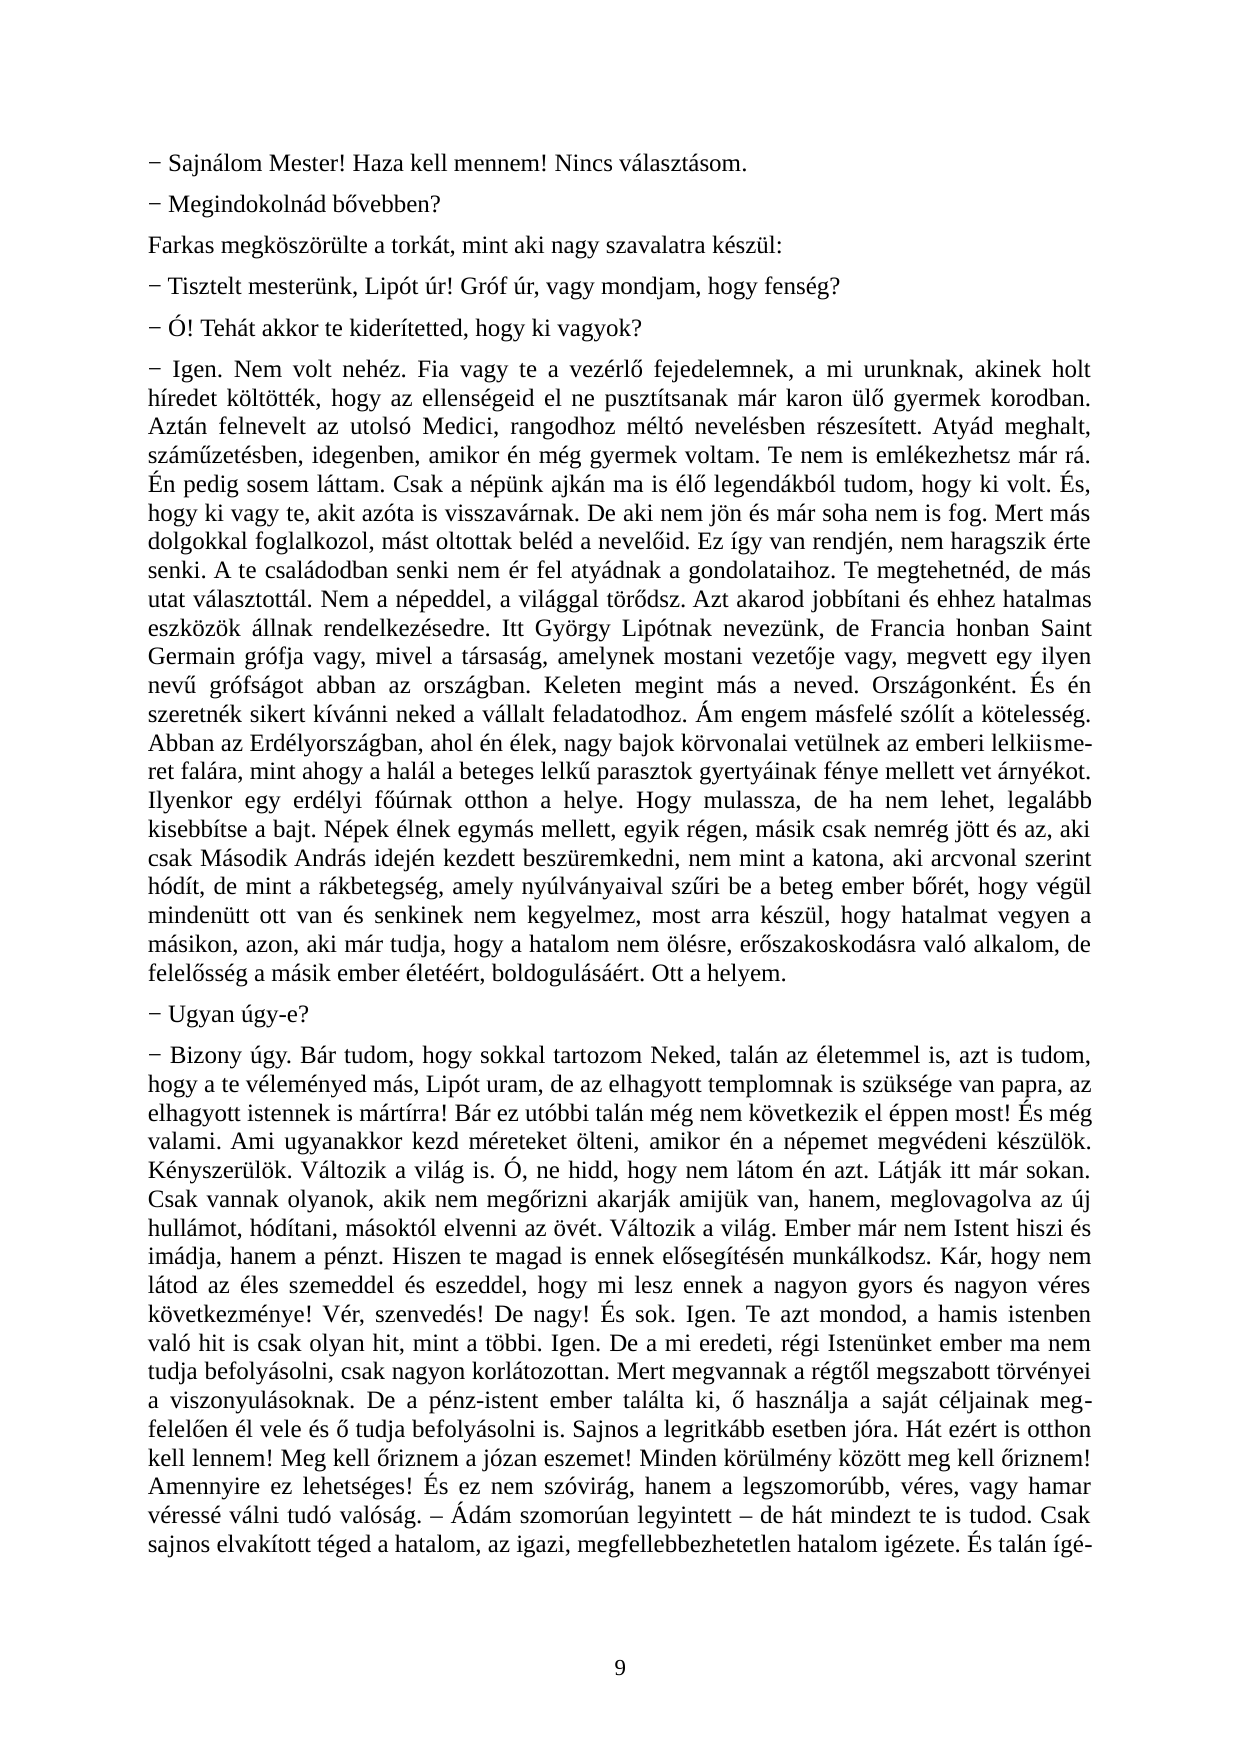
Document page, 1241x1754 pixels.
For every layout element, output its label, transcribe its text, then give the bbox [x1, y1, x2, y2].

text − Ugyan úgy-e? [148, 999, 1092, 1028]
text − Bizony úgy. Bár tudom, hogy sokkal tartozom Neked, talán az életemmel is, azt is tudom, hogy a te véleményed más, Lipót uram, de az elhagyott templomnak is szüksége van papra, az elhagyott istennek is mártírra! Bár ez utóbbi talán még nem következik el éppen most! És még valami. Ami ugyanakkor kezd méreteket ölteni, amikor én a népemet megvédeni készülök. Kényszerülök. Változik a világ is. Ó, ne hidd, hogy nem látom én azt. Látják itt már sokan. Csak vannak olyanok, akik nem megőrizni akarják amijük van, hanem, meglovagolva az új hullámot, hódítani, másoktól elvenni az övét. Változik a világ. Ember már nem Istent hiszi és imádja, hanem a pénzt. Hiszen te magad is ennek elősegítésén munkálkodsz. Kár, hogy nem látod az éles szemeddel és eszeddel, hogy mi lesz ennek a nagyon gyors és nagyon véres következménye! Vér, szenvedés! De nagy! És sok. Igen. Te azt mondod, a hamis istenben való hit is csak olyan hit, mint a többi. Igen. De a mi eredeti, régi Istenünket ember ma nem tudja befolyásolni, csak nagyon korlátozottan. Mert megvannak a régtől megszabott törvényei a viszonyulásoknak. De a pénz-istent ember találta ki, ő használja a saját céljainak meg­felelően él vele és ő tudja befolyásolni is. Sajnos a legritkább esetben jóra. Hát ezért is otthon kell lennem! Meg kell őriznem a józan eszemet! Minden körülmény között meg kell őriznem! Amennyire ez lehetséges! És ez nem szóvirág, hanem a legszomorúbb, véres, vagy hamar véressé válni tudó valóság. – Ádám szomorúan legyintett – de hát mindezt te is tudod. Csak sajnos elvakított téged a hatalom, az igazi, megfellebbezhetetlen hatalom igézete. És talán ígé­ [148, 1040, 1092, 1558]
text − Igen. Nem volt nehéz. Fia vagy te a vezérlő fejedelemnek, a mi urunknak, akinek holt híredet költötték, hogy az ellenségeid el ne pusztítsanak már karon ülő gyermek korodban. Aztán felnevelt az utolsó Medici, rangodhoz méltó nevelésben részesített. Atyád meghalt, száműzetésben, idegenben, amikor én még gyermek voltam. Te nem is emlékezhetsz már rá. Én pedig sosem láttam. Csak a népünk ajkán ma is élő legendákból tudom, hogy ki volt. És, hogy ki vagy te, akit azóta is visszavárnak. De aki nem jön és már soha nem is fog. Mert más dolgokkal foglalkozol, mást oltottak beléd a nevelőid. Ez így van rendjén, nem haragszik érte senki. A te családodban senki nem ér fel atyádnak a gondolataihoz. Te megtehetnéd, de más utat választottál. Nem a népeddel, a világgal törődsz. Azt akarod jobbítani és ehhez hatalmas eszközök állnak rendelkezésedre. Itt György Lipótnak nevezünk, de Francia honban Saint Germain grófja vagy, mivel a társaság, amelynek mostani vezetője vagy, megvett egy ilyen nevű grófságot abban az országban. Keleten megint más a neved. Országonként. És én szeretnék sikert kívánni neked a vállalt feladatodhoz. Ám engem másfelé szólít a kötelesség. Abban az Erdélyországban, ahol én élek, nagy bajok körvonalai vetülnek az emberi lelkiis­me­ret falára, mint ahogy a halál a beteges lelkű parasztok gyertyáinak fénye mellett vet árnyékot. Ilyenkor egy erdélyi főúrnak otthon a helye. Hogy mulassza, de ha nem lehet, legalább kisebbítse a bajt. Népek élnek egymás mellett, egyik régen, másik csak nemrég jött és az, aki csak Második András idején kezdett beszüremkedni, nem mint a katona, aki arcvonal szerint hódít, de mint a rákbetegség, amely nyúlványaival szűri be a beteg ember bőrét, hogy végül mindenütt ott van és senkinek nem kegyelmez, most arra készül, hogy hatalmat vegyen a másikon, azon, aki már tudja, hogy a hatalom nem ölésre, erőszakoskodásra való alkalom, de felelősség a másik ember életéért, boldogulásáért. Ott a helyem. [148, 354, 1092, 986]
text − Sajnálom Mester! Haza kell mennem! Nincs választásom. [148, 148, 1092, 176]
text − Megindokolnád bővebben? [148, 189, 1092, 218]
text − Ó! Tehát akkor te kiderítetted, hogy ki vagyok? [148, 313, 1092, 341]
text − Tisztelt mesterünk, Lipót úr! Gróf úr, vagy mondjam, hogy fenség? [148, 271, 1092, 300]
text Farkas megköszörülte a torkát, mint aki nagy szavalatra készül: [148, 230, 1092, 259]
